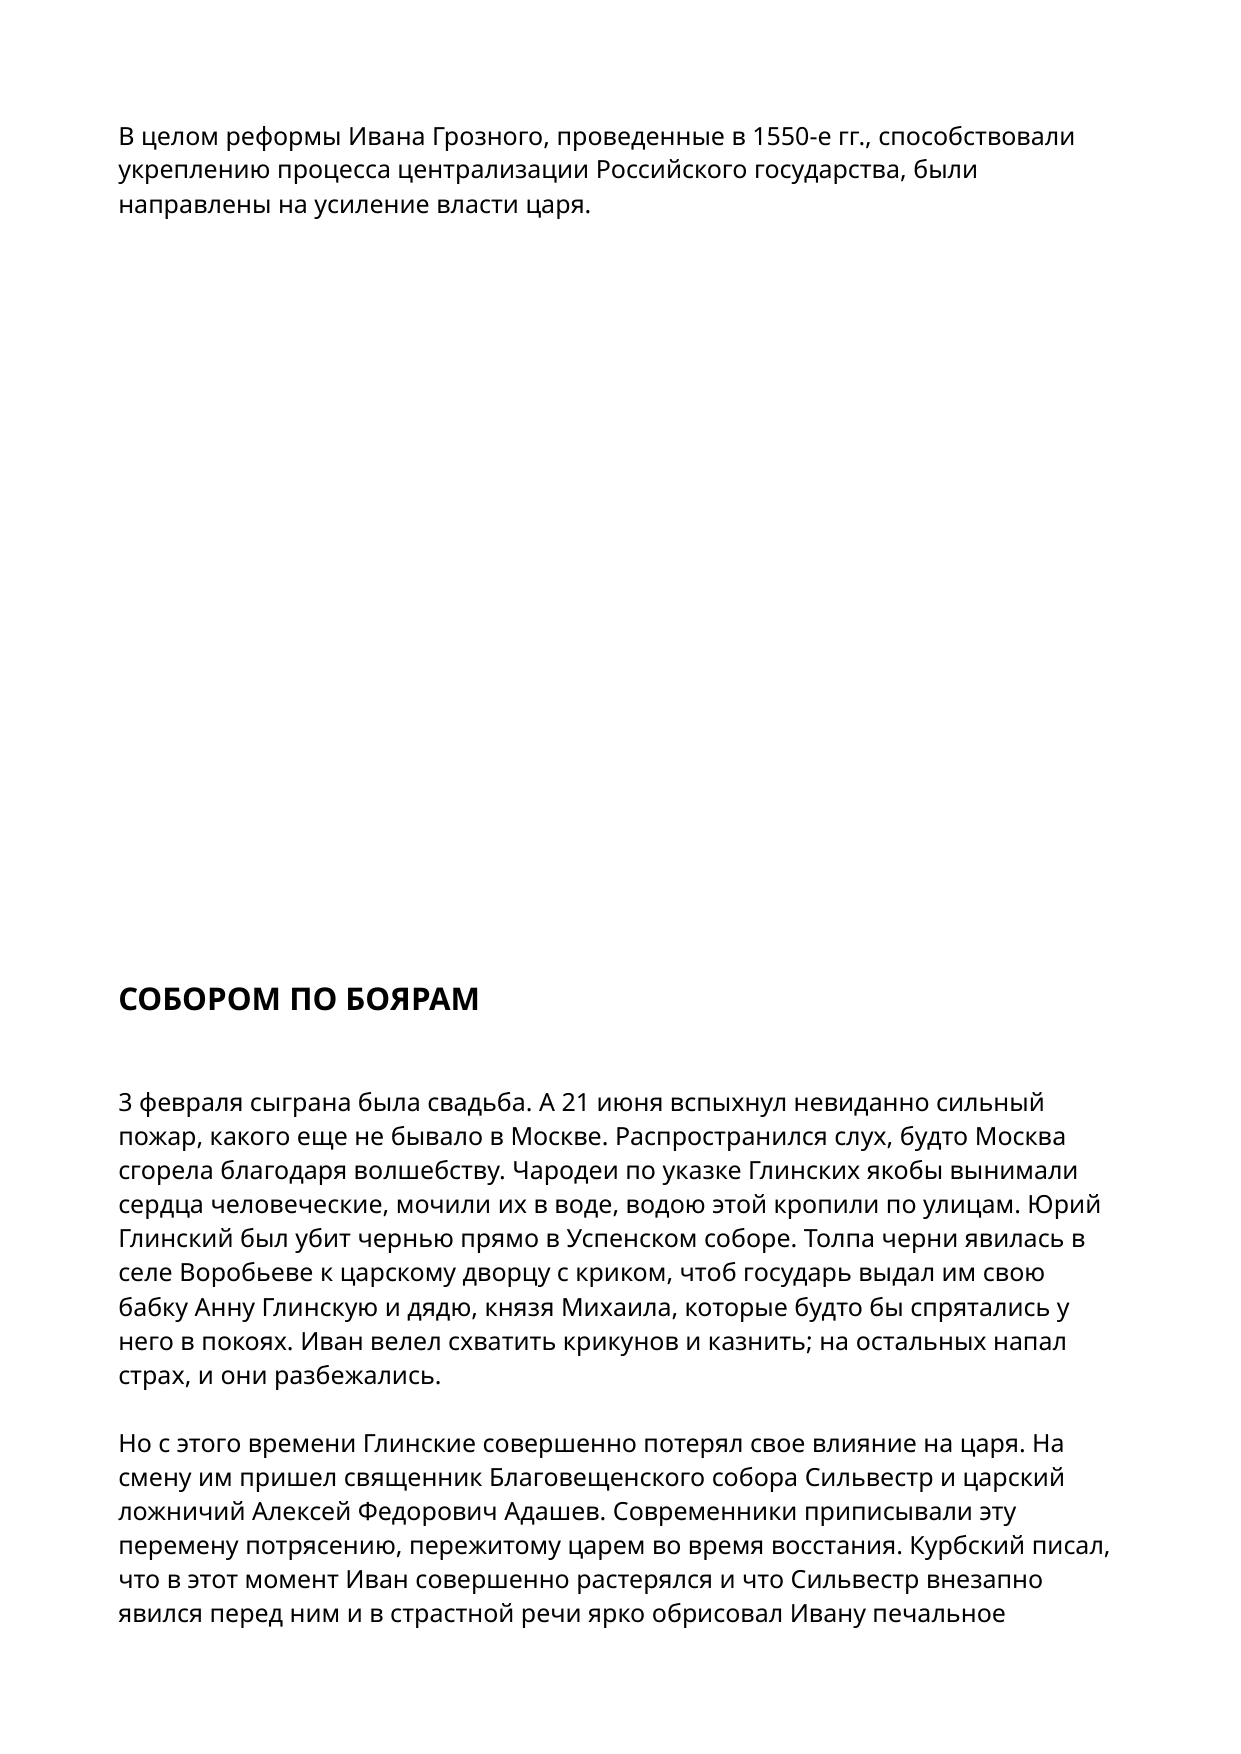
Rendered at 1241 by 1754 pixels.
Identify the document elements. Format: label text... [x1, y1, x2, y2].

text В целом реформы Ивана Грозного, проведенные в 1550-е гг., способствовали укреплению процесса централизации Российского государства, были направлены на усиление власти царя. [118, 118, 1122, 220]
text 3 февраля сыграна была свадьба. А 21 июня вспыхнул невиданно сильный пожар, какого еще не бывало в Москве. Распространился слух, будто Москва сгорела благодаря волшебству. Чародеи по указке Глинских якобы вынимали сердца человеческие, мочили их в воде, водою этой кропили по улицам. Юрий Глинский был убит чернью прямо в Успенском соборе. Толпа черни явилась в селе Воробьеве к царскому дворцу с криком, чтоб государь выдал им свою бабку Анну Глинскую и дядю, князя Михаила, которые будто бы спрятались у него в покоях. Иван велел схватить крикунов и казнить; на остальных напал страх, и они разбежались. [118, 1085, 1122, 1391]
subtitle СОБОРОМ ПО БОЯРАМ [118, 977, 1122, 1019]
text Но с этого времени Глинские совершенно потерял свое влияние на царя. На смену им пришел священник Благовещенского собора Сильвестр и царский ложничий Алексей Федорович Адашев. Современники приписывали эту перемену потрясению, пережитому царем во время восстания. Курбский писал, что в этот момент Иван совершенно растерялся и что Сильвестр внезапно явился перед ним и в страстной речи ярко обрисовал Ивану печальное [118, 1426, 1122, 1630]
